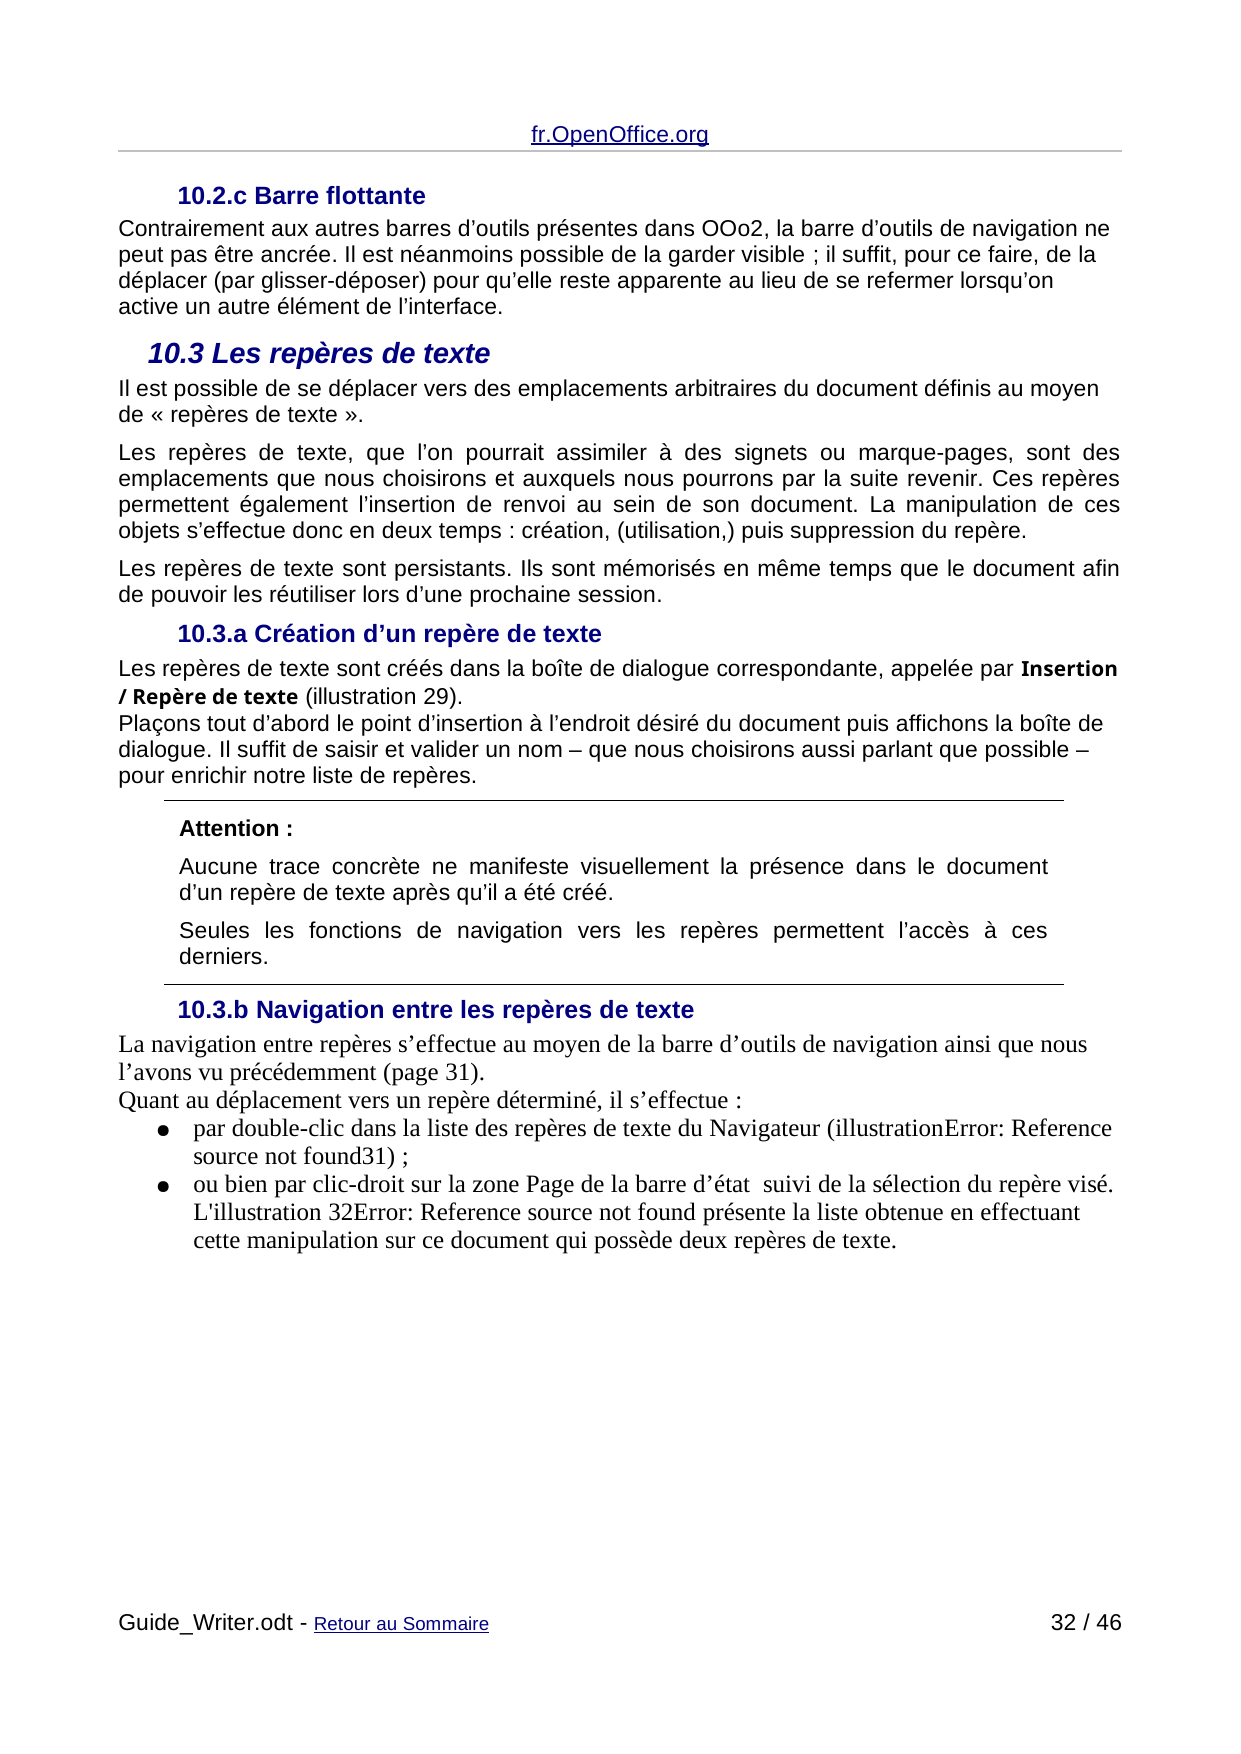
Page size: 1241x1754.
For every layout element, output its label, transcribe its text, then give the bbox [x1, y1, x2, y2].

subtitle Les repères de texte [148, 337, 1122, 370]
text Les repères de texte sont persistants. Ils sont mémorisés en même temps que le document afin de pouvoir les réutiliser lors d’une prochaine session. [118, 556, 1122, 608]
text Seules les fonctions de navigation vers les repères permettent l’accès à ces derniers. [164, 902, 1064, 984]
text Contrairement aux autres barres d’outils présentes dans OOo2, la barre d’outils de navigation ne peut pas être ancrée. Il est néanmoins possible de la garder visible ; il suffit, pour ce faire, de la déplacer (par glisser-déposer) pour qu’elle reste apparente au lieu de se refermer lorsqu’on active un autre élément de l’interface. [118, 216, 1122, 320]
list par double-clic dans la liste des repères de texte du Navigateur (illustration31) ; [156, 1114, 1122, 1170]
text Il est possible de se déplacer vers des emplacements arbitraires du document définis au moyen de « repères de texte ». [118, 376, 1122, 428]
subtitle Navigation entre les repères de texte [177, 996, 1122, 1024]
text Quant au déplacement vers un repère déterminé, il s’effectue : [118, 1086, 1122, 1114]
subtitle Barre flottante [177, 182, 1122, 209]
text Les repères de texte, que l’on pourrait assimiler à des signets ou marque-pages, sont des emplacements que nous choisirons et auxquels nous pourrons par la suite revenir. Ces repères permettent également l’insertion de renvoi au sein de son document. La manipulation de ces objets s’effectue donc en deux temps : création, (utilisation,) puis suppression du repère. [118, 440, 1122, 544]
text Attention : [164, 801, 1064, 838]
text Aucune trace concrète ne manifeste visuellement la présence dans le document d’un repère de texte après qu’il a été créé. [164, 838, 1064, 902]
text Les repères de texte sont créés dans la boîte de dialogue correspondante, appelée par Insertion / Repère de texte (illustration 28). Plaçons tout d’abord le point d’insertion à l’endroit désiré du document puis affichons la boîte de dialogue. Il suffit de saisir et valider un nom – que nous choisirons aussi parlant que possible – pour enrichir notre liste de repères. [118, 653, 1122, 789]
list ou bien par clic-droit sur la zone Page de la barre d’état suivi de la sélection du repère visé. L'illustration 32 présente la liste obtenue en effectuant cette manipulation sur ce document qui possède deux repères de texte. [156, 1170, 1122, 1254]
text La navigation entre repères s’effectue au moyen de la barre d’outils de navigation ainsi que nous l’avons vu précédemment (page 31). [118, 1030, 1122, 1086]
subtitle Création d’un repère de texte [177, 619, 1122, 647]
